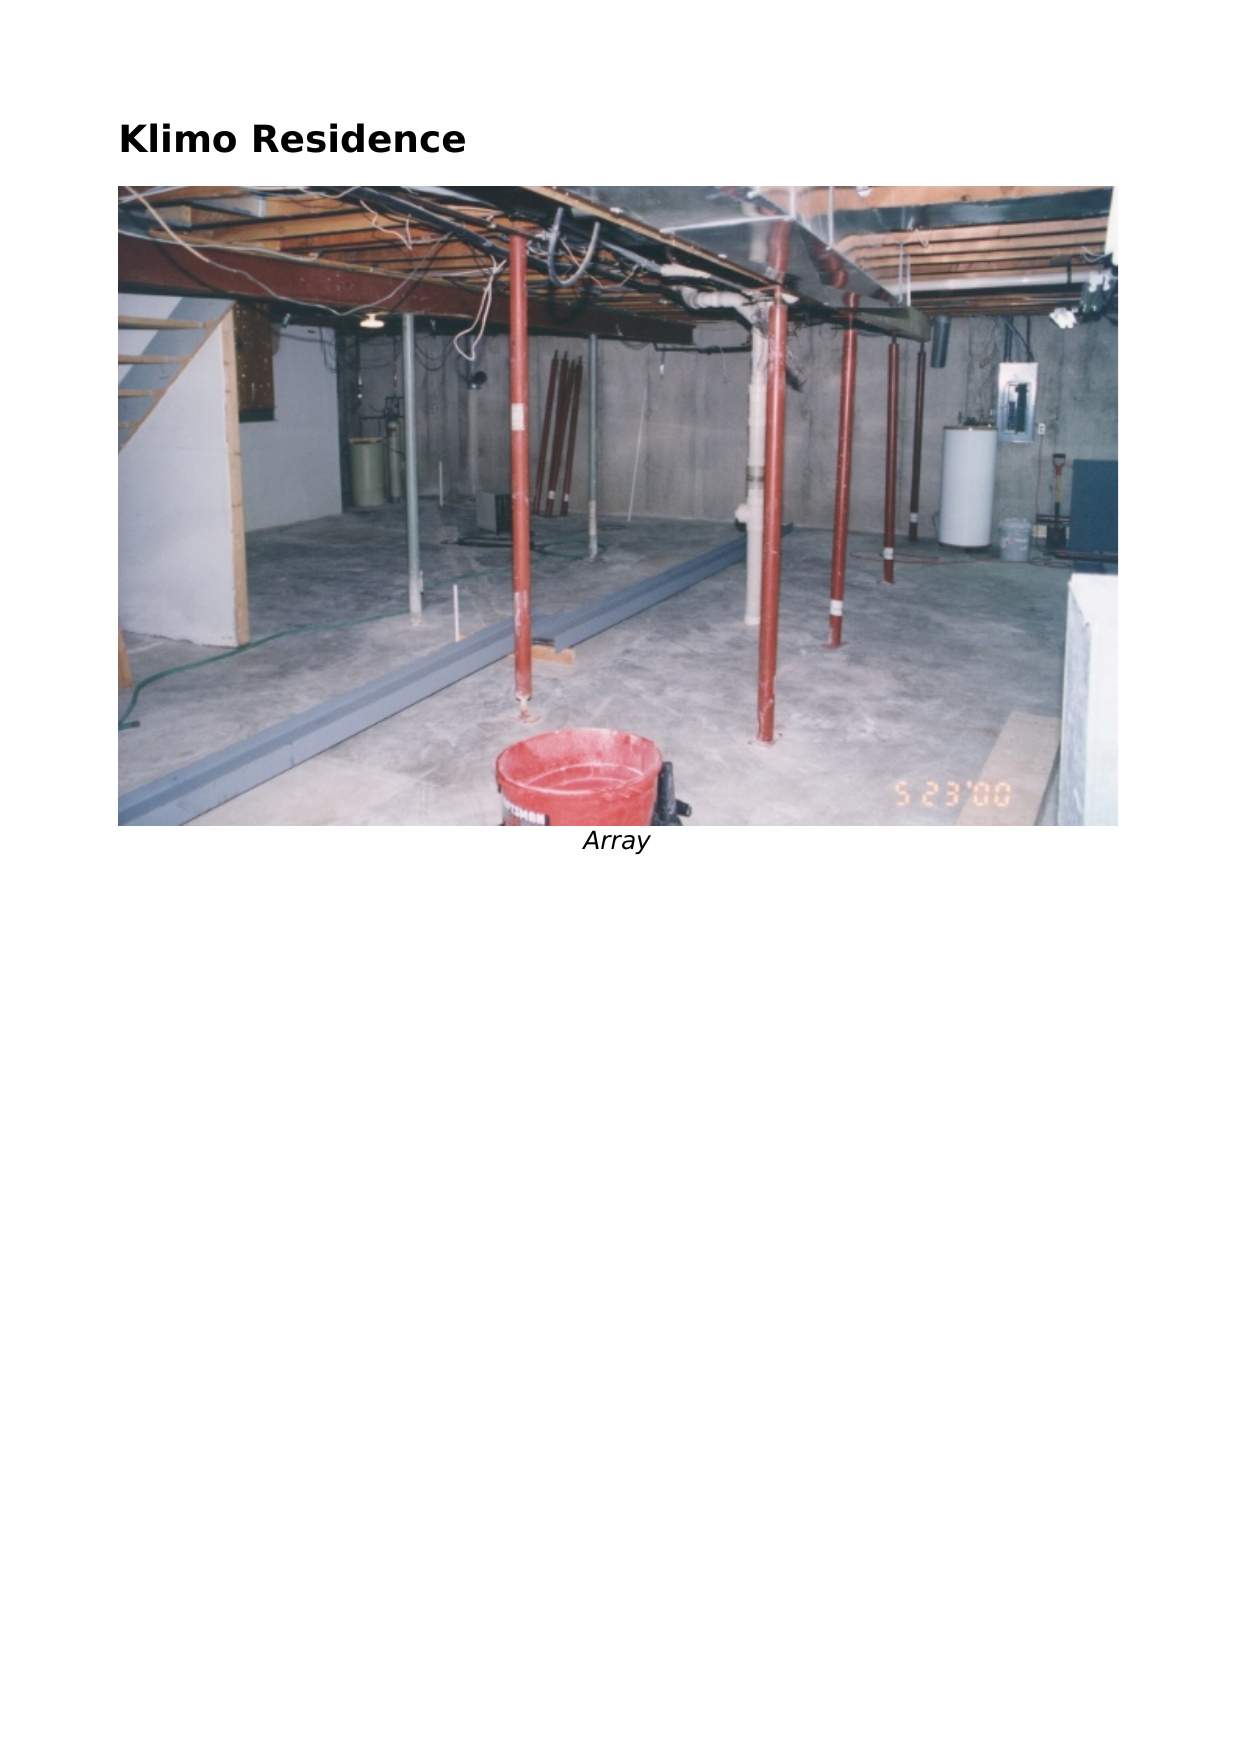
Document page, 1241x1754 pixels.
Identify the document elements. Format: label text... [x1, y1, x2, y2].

picture [118, 186, 1119, 826]
subtitle Klimo Residence [118, 118, 1122, 162]
text Array [118, 826, 1118, 855]
